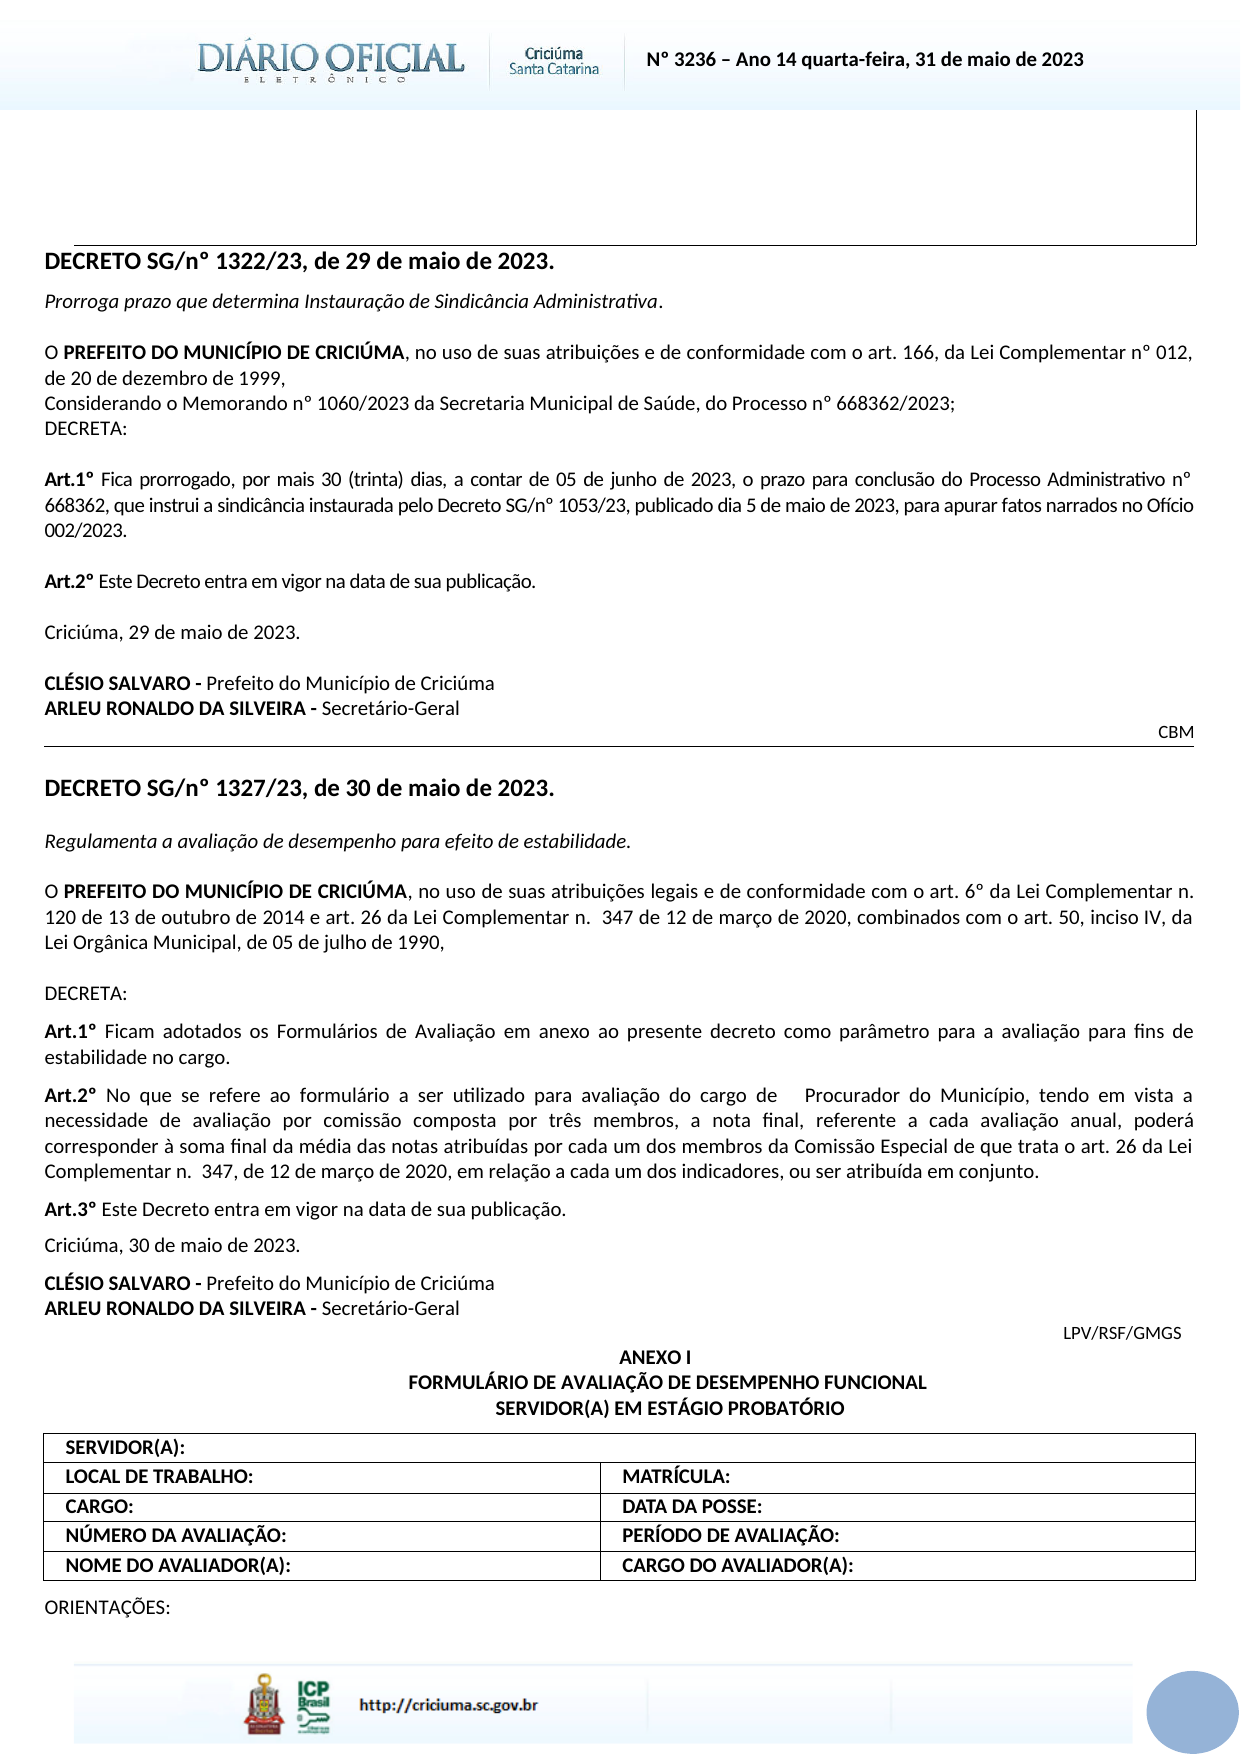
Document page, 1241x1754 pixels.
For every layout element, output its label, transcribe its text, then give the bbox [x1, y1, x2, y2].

text Regulamenta a avaliação de desempenho para efeito de estabilidade. [44, 828, 1191, 853]
text Art.1º Fica prorrogado, por mais 30 (trinta) dias, a contar de 05 de junho de 2023, o prazo para conclusão do Processo Administrativo nº 668362, que instrui a sindicância instaurada pelo Decreto SG/nº 1053/23, publicado dia 5 de maio de 2023, para apurar fatos narrados no Ofício 002/2023. [44, 466, 1194, 543]
table_cell MATRÍCULA: [601, 1463, 1195, 1493]
text O PREFEITO DO MUNICÍPIO DE CRICIÚMA, no uso de suas atribuições legais e de conformidade com o art. 6º da Lei Complementar n. 120 de 13 de outubro de 2014 e art. 26 da Lei Complementar n. 347 de 12 de março de 2020, combinados com o art. 50, inciso IV, da Lei Orgânica Municipal, de 05 de julho de 1990, [44, 879, 1196, 955]
text ARLEU RONALDO DA SILVEIRA - Secretário-Geral [44, 695, 1194, 721]
table_cell CARGO: [44, 1494, 600, 1521]
text Art.1º Ficam adotados os Formulários de Avaliação em anexo ao presente decreto como parâmetro para a avaliação para fins de estabilidade no cargo. [44, 1018, 1196, 1069]
text FORMULÁRIO DE AVALIAÇÃO DE DESEMPENHO FUNCIONAL [74, 1369, 1240, 1395]
table_cell NÚMERO DA AVALIAÇÃO: [44, 1522, 600, 1551]
table_cell DATA DA POSSE: [601, 1494, 1195, 1521]
text ARLEU RONALDO DA SILVEIRA - Secretário-Geral [44, 1296, 1196, 1321]
text ORIENTAÇÕES: [44, 1594, 1202, 1619]
text Criciúma, 29 de maio de 2023. [44, 619, 1194, 644]
text Criciúma, 30 de maio de 2023. [44, 1232, 1196, 1257]
text CLÉSIO SALVARO - Prefeito do Município de Criciúma [44, 670, 1194, 695]
text SERVIDOR(A) EM ESTÁGIO PROBATÓRIO [74, 1395, 1240, 1420]
text DECRETO SG/nº 1327/23, de 30 de maio de 2023. [44, 772, 1196, 802]
list DECRETO SG/nº 1322/23, de 29 de maio de 2023. [44, 245, 1194, 276]
text O PREFEITO DO MUNICÍPIO DE CRICIÚMA, no uso de suas atribuições e de conformidade com o art. 166, da Lei Complementar nº 012, de 20 de dezembro de 1999, [44, 339, 1194, 390]
table_cell PERÍODO DE AVALIAÇÃO: [601, 1522, 1195, 1551]
text Art.2º Este Decreto entra em vigor na data de sua publicação. [44, 568, 1194, 593]
text CLÉSIO SALVARO - Prefeito do Município de Criciúma [44, 1270, 1196, 1296]
text Art.2º No que se refere ao formulário a ser utilizado para avaliação do cargo de Procurador do Município, tendo em vista a necessidade de avaliação por comissão composta por três membros, a nota final, referente a cada avaliação anual, poderá corresponder à soma final da média das notas atribuídas por cada um dos membros da Comissão Especial de que trata o art. 26 da Lei Complementar n. 347, de 12 de março de 2020, em relação a cada um dos indicadores, ou ser atribuída em conjunto. [44, 1082, 1196, 1184]
text Prorroga prazo que determina Instauração de Sindicância Administrativa. [44, 288, 1194, 314]
table_cell NOME DO AVALIADOR(A): [44, 1552, 600, 1580]
table_cell LOCAL DE TRABALHO: [44, 1463, 600, 1493]
text DECRETA: [44, 980, 1196, 1006]
text DECRETA: [44, 416, 1194, 441]
text LPV/RSF/GMGS [44, 1321, 1181, 1344]
text Art.3º Este Decreto entra em vigor na data de sua publicação. [44, 1196, 1196, 1222]
text CBM [44, 721, 1194, 746]
table_header SERVIDOR(A): [44, 1434, 1195, 1462]
text ANEXO I [44, 1344, 1240, 1369]
text Considerando o Memorando nº 1060/2023 da Secretaria Municipal de Saúde, do Processo nº 668362/2023; [44, 390, 1194, 416]
table_cell CARGO DO AVALIADOR(A): [601, 1552, 1195, 1580]
